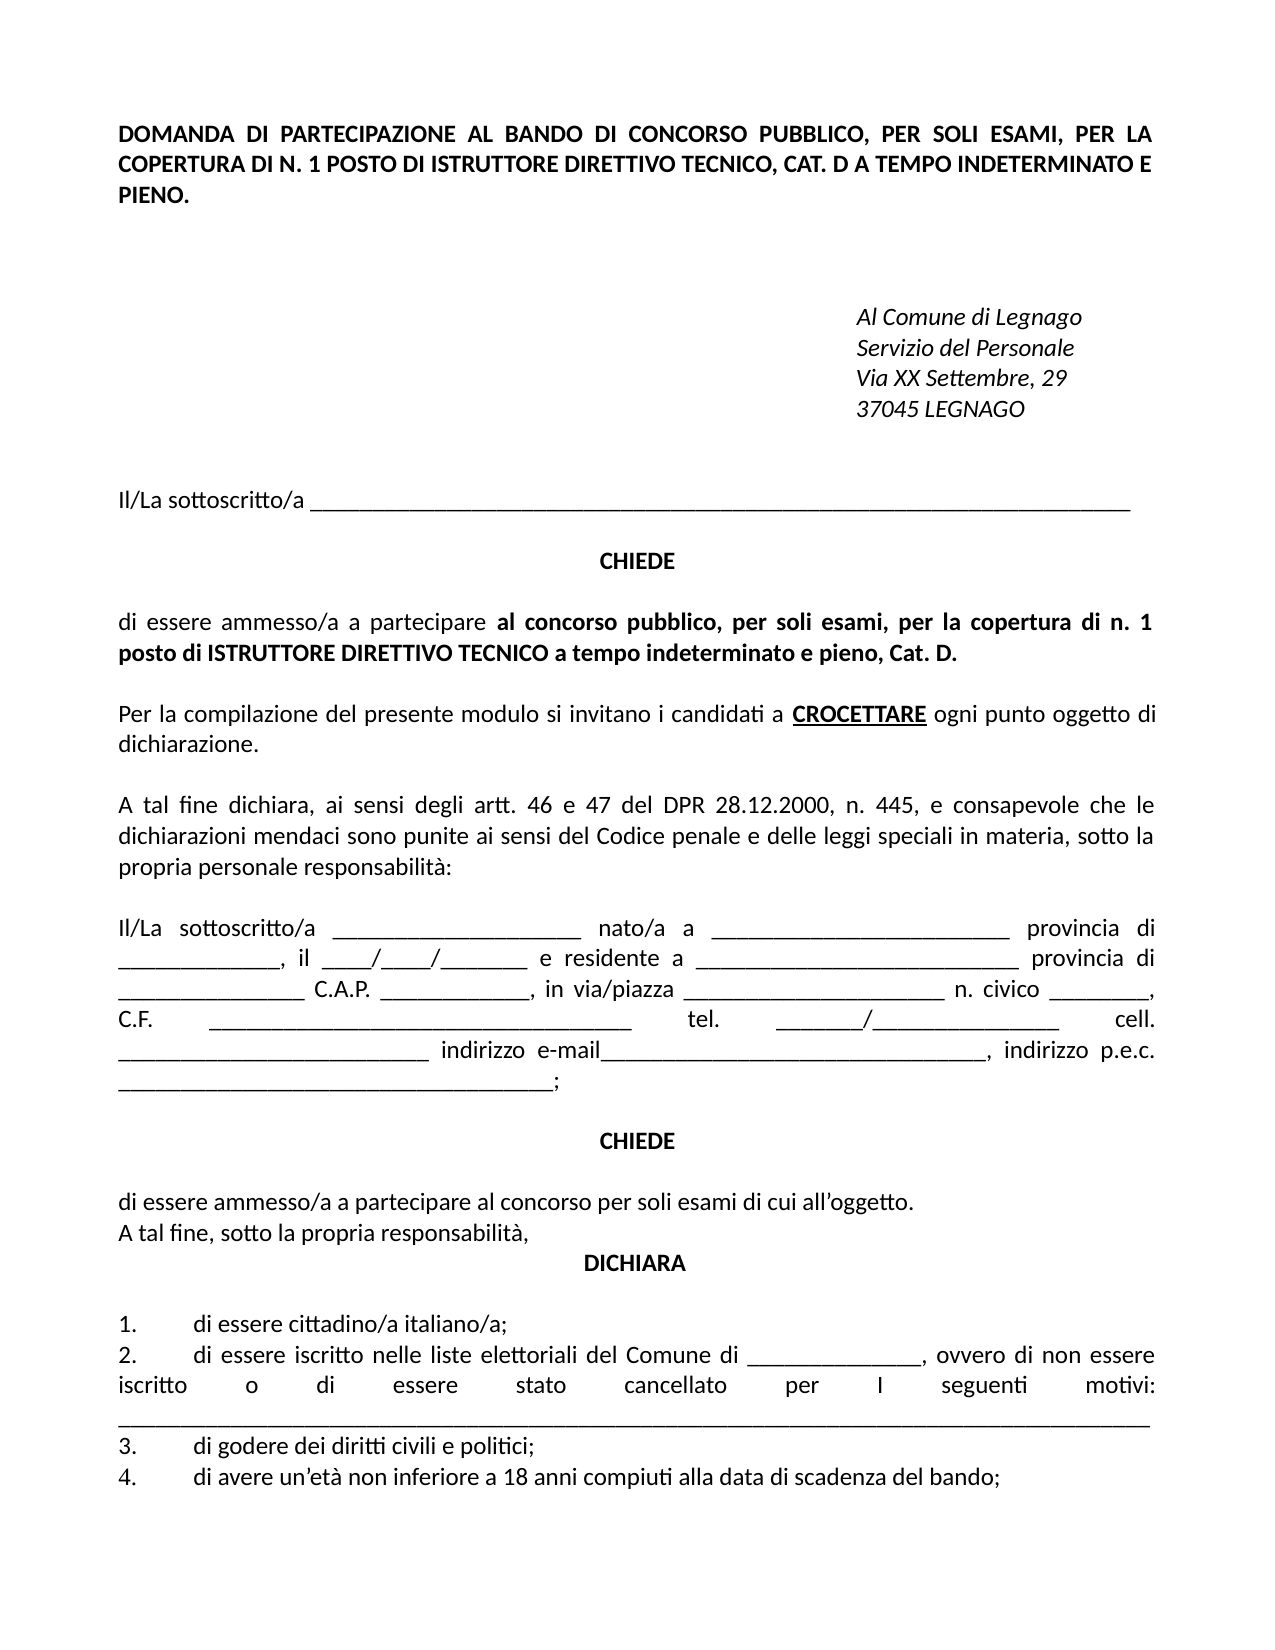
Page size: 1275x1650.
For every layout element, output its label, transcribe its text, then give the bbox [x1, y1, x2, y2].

text DICHIARA [118, 1247, 1157, 1278]
text A tal fine dichiara, ai sensi degli artt. 46 e 47 del DPR 28.12.2000, n. 445, e consapevole che le dichiarazioni mendaci sono punite ai sensi del Codice penale e delle leggi speciali in materia, sotto la propria personale responsabilità: [118, 789, 1157, 881]
subtitle di essere ammesso/a a partecipare al concorso pubblico, per soli esami, per la copertura di n. 1 posto di ISTRUTTORE DIRETTIVO TECNICO a tempo indeterminato e pieno, Cat. D. [118, 606, 1154, 667]
text Servizio del Personale [487, 332, 1157, 362]
list Il/La sottoscritto/a ____________________ nato/a a ________________________ provincia di _____________, il ____/____/_______ e residente a __________________________ provincia di _______________ C.A.P. ____________, in via/piazza _____________________ n. civico ________, C.F. __________________________________ tel. _______/_______________ cell. _________________________ indirizzo e-mail_______________________________, indirizzo p.e.c. ___________________________________; [118, 912, 1157, 1095]
list di essere cittadino/a italiano/a; [118, 1308, 1157, 1339]
text 37045 LEGNAGO [856, 393, 1157, 423]
list di essere iscritto nelle liste elettoriali del Comune di ______________, ovvero di non essere iscritto o di essere stato cancellato per I seguenti motivi: ___________________________________________________________________________________ [118, 1339, 1157, 1431]
list di godere dei diritti civili e politici; [118, 1431, 1157, 1461]
text A tal fine, sotto la propria responsabilità, [118, 1217, 1157, 1247]
text Via XX Settembre, 29 [782, 362, 1157, 393]
text Per la compilazione del presente modulo si invitano i candidati a CROCETTARE ogni punto oggetto di dichiarazione. [118, 698, 1157, 759]
text Il/La sottoscritto/a __________________________________________________________________ [118, 484, 1157, 515]
text Al Comune di Legnago [487, 301, 1157, 332]
list di avere un’età non inferiore a 18 anni compiuti alla data di scadenza del bando; [118, 1461, 1157, 1492]
subtitle DOMANDA DI PARTECIPAZIONE AL BANDO DI CONCORSO PUBBLICO, PER SOLI ESAMI, PER LA COPERTURA DI N. 1 POSTO DI ISTRUTTORE DIRETTIVO TECNICO, CAT. D A TEMPO INDETERMINATO E PIENO. [118, 118, 1154, 210]
text di essere ammesso/a a partecipare al concorso per soli esami di cui all’oggetto. [118, 1186, 1157, 1217]
text CHIEDE [118, 545, 1157, 576]
list CHIEDE [118, 1125, 1157, 1156]
